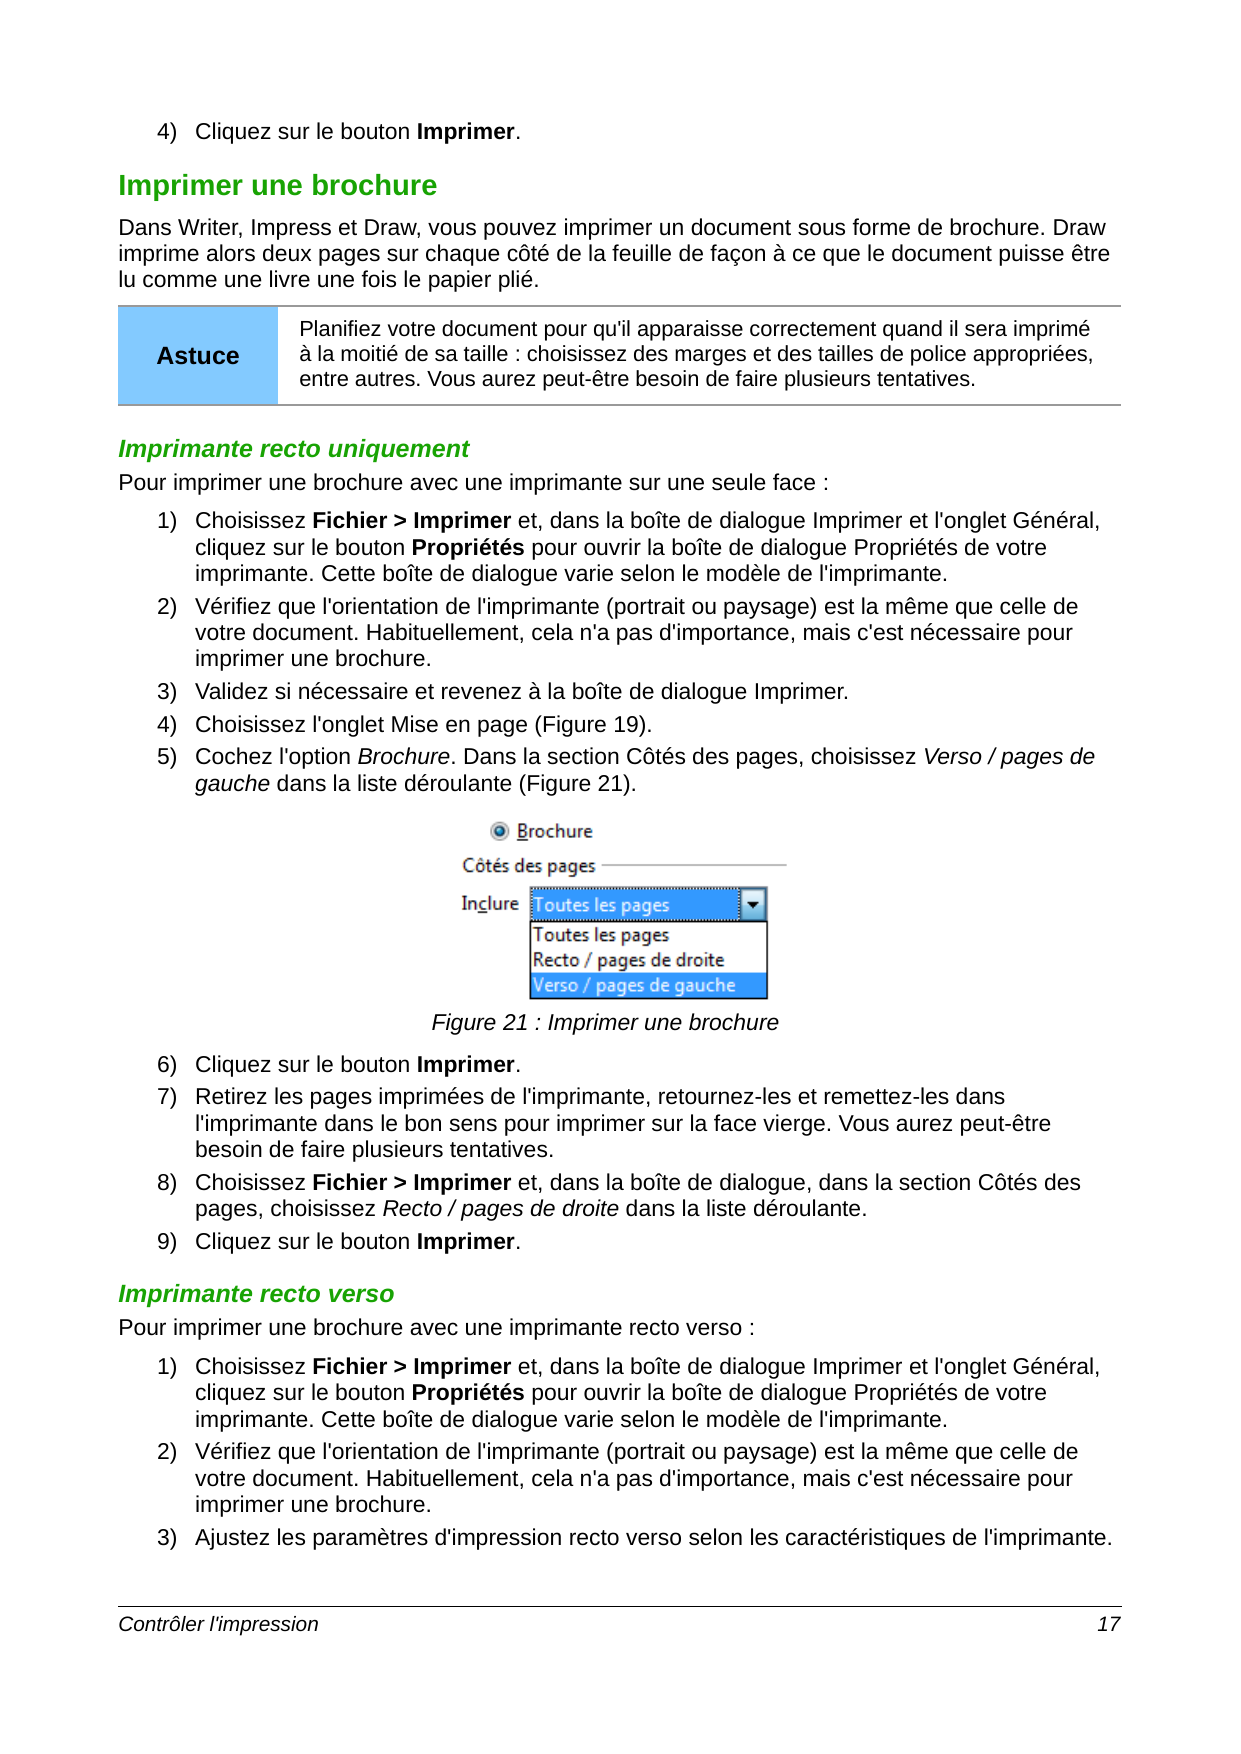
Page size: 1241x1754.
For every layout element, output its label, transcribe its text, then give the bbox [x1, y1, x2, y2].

list Retirez les pages imprimées de l'imprimante, retournez-les et remettez-les dans l'imprimante dans le bon sens pour imprimer sur la face vierge. Vous aurez peut-être besoin de faire plusieurs tentatives. [177, 1083, 1122, 1162]
list Choisissez l'onglet Mise en page (Figure 19). [177, 711, 1122, 737]
text Pour imprimer une brochure avec une imprimante sur une seule face : [118, 468, 1122, 495]
list Vérifiez que l'orientation de l'imprimante (portrait ou paysage) est la même que celle de votre document. Habituellement, cela n'a pas d'importance, mais c'est nécessaire pour imprimer une brochure. [177, 593, 1122, 672]
text Dans Writer, Impress et Draw, vous pouvez imprimer un document sous forme de brochure. Draw imprime alors deux pages sur chaque côté de la feuille de façon à ce que le document puisse être lu comme une livre une fois le papier plié. [118, 213, 1122, 292]
list Cliquez sur le bouton Imprimer. [177, 1051, 1122, 1077]
subtitle Imprimante recto verso [118, 1279, 1122, 1308]
list Cochez l'option Brochure. Dans la section Côtés des pages, choisissez Verso / pages de gauche dans la liste déroulante (Figure 21). [177, 743, 1122, 796]
table_header Astuce [118, 307, 278, 404]
list Choisissez Fichier > Imprimer et, dans la boîte de dialogue Imprimer et l'onglet Général, cliquez sur le bouton Propriétés pour ouvrir la boîte de dialogue Propriétés de votre imprimante. Cette boîte de dialogue varie selon le modèle de l'imprimante. [177, 1353, 1122, 1432]
list Choisissez Fichier > Imprimer et, dans la boîte de dialogue Imprimer et l'onglet Général, cliquez sur le bouton Propriétés pour ouvrir la boîte de dialogue Propriétés de votre imprimante. Cette boîte de dialogue varie selon le modèle de l'imprimante. [177, 507, 1122, 586]
subtitle Imprimante recto uniquement [118, 433, 1122, 462]
list Cliquez sur le bouton Imprimer. [177, 118, 1122, 144]
list Cliquez sur le bouton Imprimer. [177, 1228, 1122, 1254]
text Pour imprimer une brochure avec une imprimante recto verso : [118, 1314, 1122, 1340]
list Ajustez les paramètres d'impression recto verso selon les caractéristiques de l'imprimante. [177, 1523, 1122, 1550]
list Choisissez Fichier > Imprimer et, dans la boîte de dialogue, dans la section Côtés des pages, choisissez Recto / pages de droite dans la liste déroulante. [177, 1169, 1122, 1221]
list Vérifiez que l'orientation de l'imprimante (portrait ou paysage) est la même que celle de votre document. Habituellement, cela n'a pas d'importance, mais c'est nécessaire pour imprimer une brochure. [177, 1438, 1122, 1517]
text Figure 21 : Imprimer une brochure [431, 808, 809, 1035]
subtitle Imprimer une brochure [118, 167, 1122, 201]
list Validez si nécessaire et revenez à la boîte de dialogue Imprimer. [177, 678, 1122, 704]
picture [453, 808, 787, 1009]
table_header Planifiez votre document pour qu'il apparaisse correctement quand il sera imprimé à la moitié de sa taille : choisissez des marges et des tailles de police appropriées, entre autres. Vous aurez peut-être besoin de faire plusieurs tentatives. [278, 307, 1121, 404]
